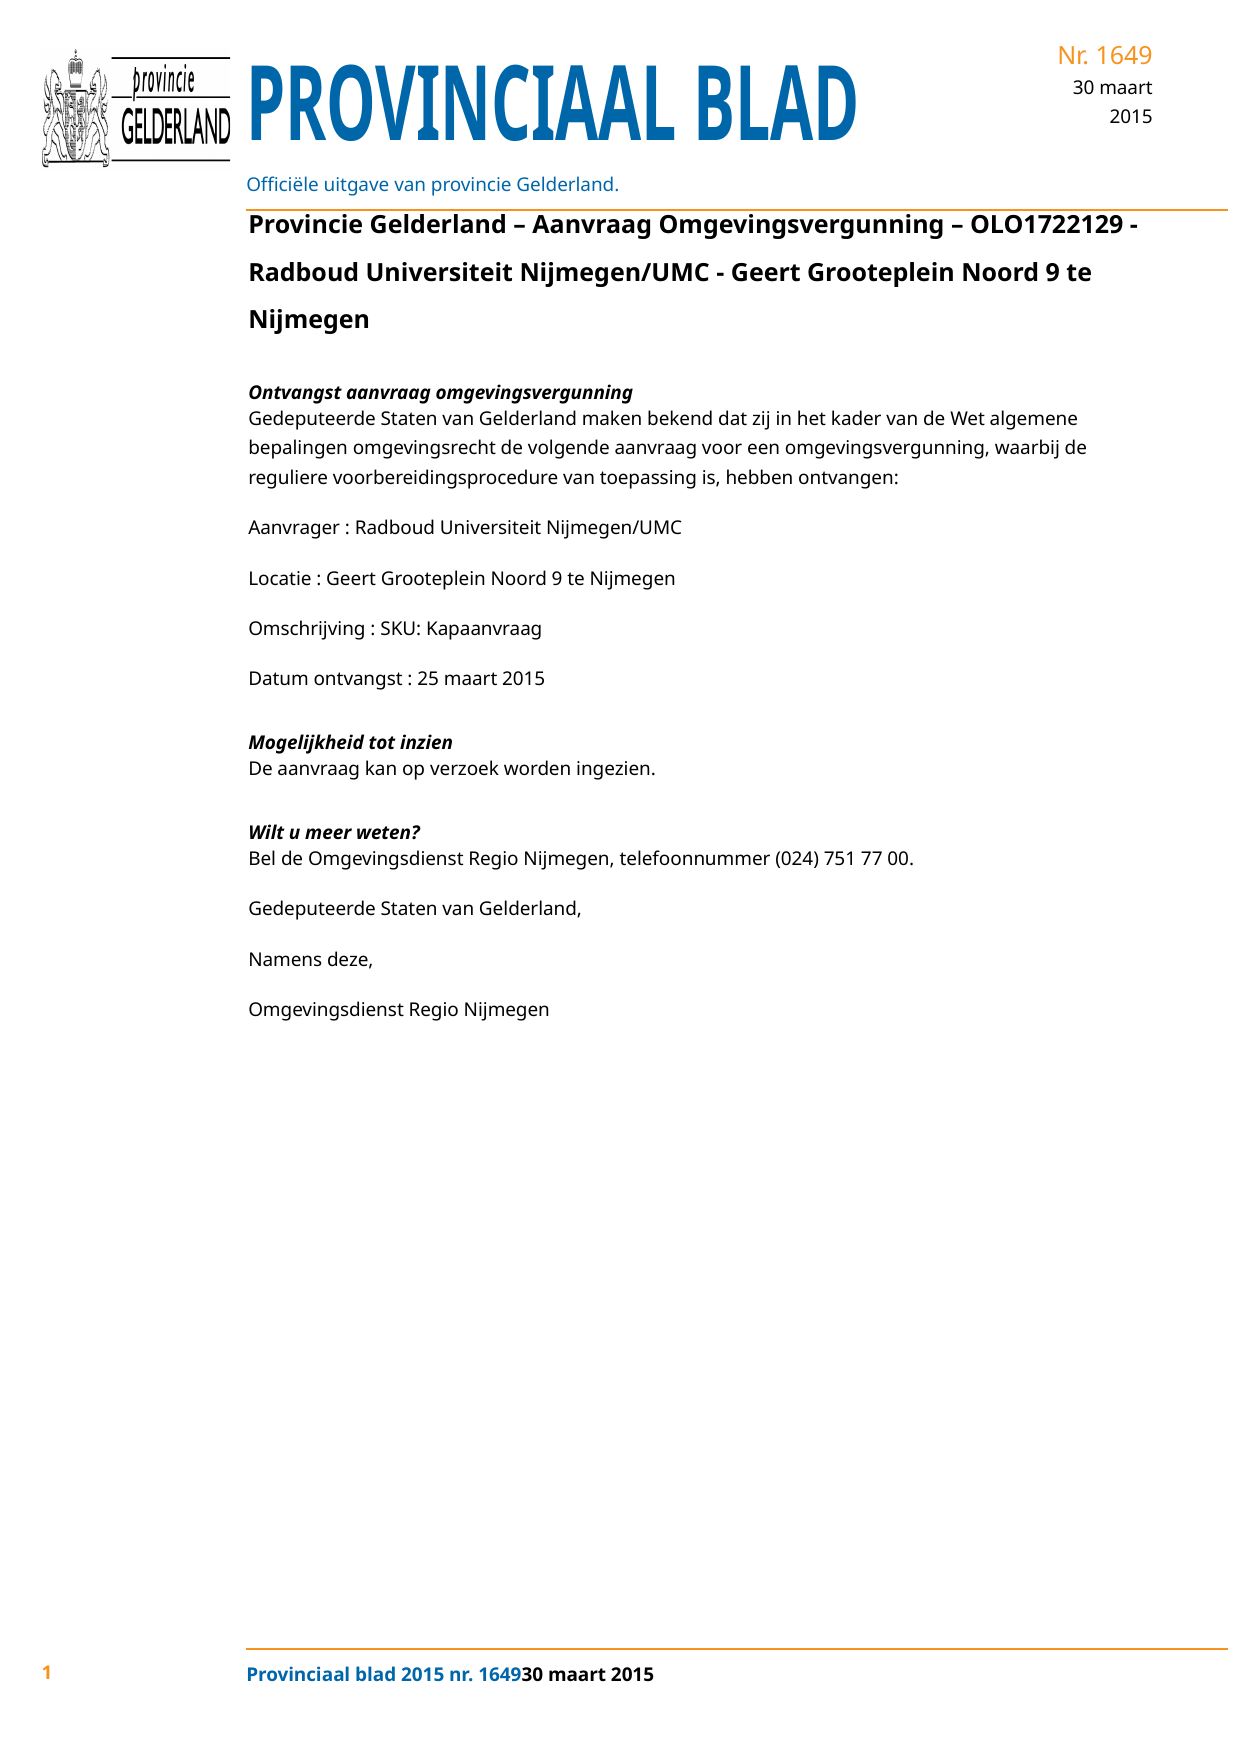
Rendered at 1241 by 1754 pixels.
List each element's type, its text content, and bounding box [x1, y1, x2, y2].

text Mogelijkheid tot inzien [248, 729, 1152, 755]
text Omschrijving : SKU: Kapaanvraag [248, 615, 1152, 641]
text Ontvangst aanvraag omgevingsvergunning [248, 379, 1152, 405]
text Omgevingsdienst Regio Nijmegen [248, 996, 1152, 1022]
text Wilt u meer weten? [248, 819, 1152, 845]
text Namens deze, [248, 946, 1152, 972]
text Aanvrager : Radboud Universiteit Nijmegen/UMC [248, 514, 1152, 540]
text Gedeputeerde Staten van Gelderland, [248, 895, 1152, 921]
text Gedeputeerde Staten van Gelderland maken bekend dat zij in het kader van de Wet algemene bepalingen omgevingsrecht de volgende aanvraag voor een omgevingsvergunning, waarbij de reguliere voorbereidingsprocedure van toepassing is, hebben ontvangen: [248, 405, 1152, 490]
text De aanvraag kan op verzoek worden ingezien. [248, 755, 1152, 781]
text Locatie : Geert Grooteplein Noord 9 te Nijmegen [248, 565, 1152, 591]
text Bel de Omgevingsdienst Regio Nijmegen, telefoonnummer (024) 751 77 00. [248, 845, 1152, 871]
text Provincie Gelderland – Aanvraag Omgevingsvergunning – OLO1722129 - Radboud Universiteit Nijmegen/UMC - Geert Grooteplein Noord 9 te Nijmegen [248, 211, 1152, 336]
picture [41, 47, 231, 172]
text Datum ontvangst : 25 maart 2015 [248, 666, 1152, 691]
